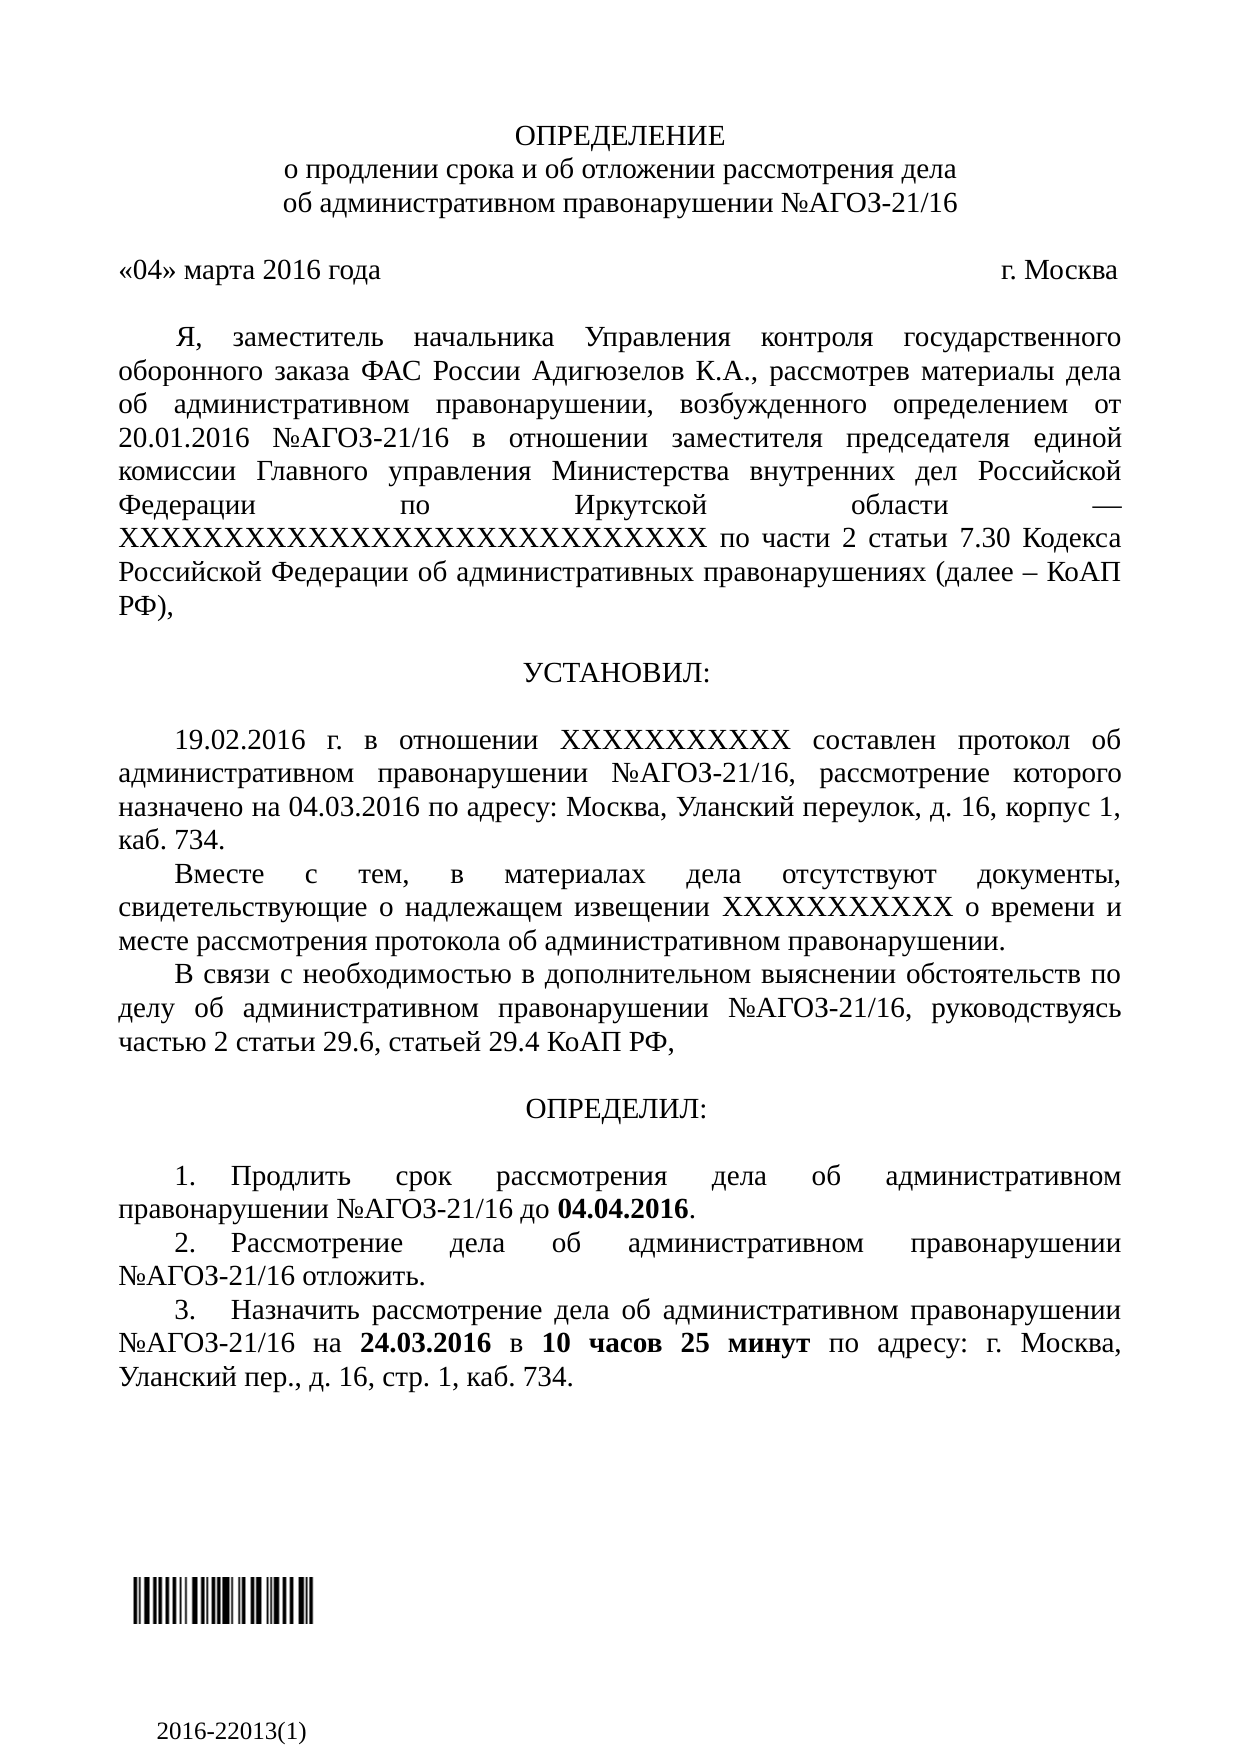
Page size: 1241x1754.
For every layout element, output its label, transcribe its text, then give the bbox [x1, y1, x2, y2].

text ОПРЕДЕЛЕНИЕ [118, 118, 1122, 152]
list Рассмотрение дела об административном правонарушении №АГОЗ-21/16 отложить. [118, 1225, 1122, 1292]
text о продлении срока и об отложении рассмотрения дела [118, 152, 1122, 185]
text «04» марта 2016 года г. Москва [118, 252, 1122, 286]
text ОПРЕДЕЛИЛ: [118, 1091, 1122, 1124]
list Продлить срок рассмотрения дела об административном правонарушении №АГОЗ-21/16 до 04.04.2016. [118, 1158, 1122, 1225]
text В связи с необходимостью в дополнительном выяснении обстоятельств по делу об административном правонарушении №АГОЗ-21/16, руководствуясь частью 2 статьи 29.6, статьей 29.4 КоАП РФ, [118, 957, 1122, 1057]
picture [118, 1577, 331, 1624]
text об административном правонарушении №АГОЗ-21/16 [118, 185, 1122, 219]
text Я, заместитель начальника Управления контроля государственного оборонного заказа ФАС России Адигюзелов К.А., рассмотрев материалы дела об административном правонарушении, возбужденного определением от 20.01.2016 №АГОЗ-21/16 в отношении заместителя председателя единой комиссии Главного управления Министерства внутренних дел Российской Федерации по Иркутской области — XXXXXXXXXXXXXXXXXXXXXXXXXXXX по части 2 статьи 7.30 Кодекса Российской Федерации об административных правонарушениях (далее – КоАП РФ), [118, 319, 1122, 621]
text 19.02.2016 г. в отношении XXXXXXXXXXX составлен протокол об административном правонарушении №АГОЗ-21/16, рассмотрение которого назначено на 04.03.2016 по адресу: Москва, Уланский переулок, д. 16, корпус 1, каб. 734. [118, 722, 1122, 856]
list Назначить рассмотрение дела об административном правонарушении №АГОЗ-21/16 на 24.03.2016 в 10 часов 25 минут по адресу: г. Москва, Уланский пер., д. 16, стр. 1, каб. 734. [118, 1292, 1122, 1393]
text Вместе с тем, в материалах дела отсутствуют документы, свидетельствующие о надлежащем извещении XXXXXXXXXXX о времени и месте рассмотрения протокола об административном правонарушении. [118, 856, 1122, 957]
text УСТАНОВИЛ: [118, 655, 1122, 688]
